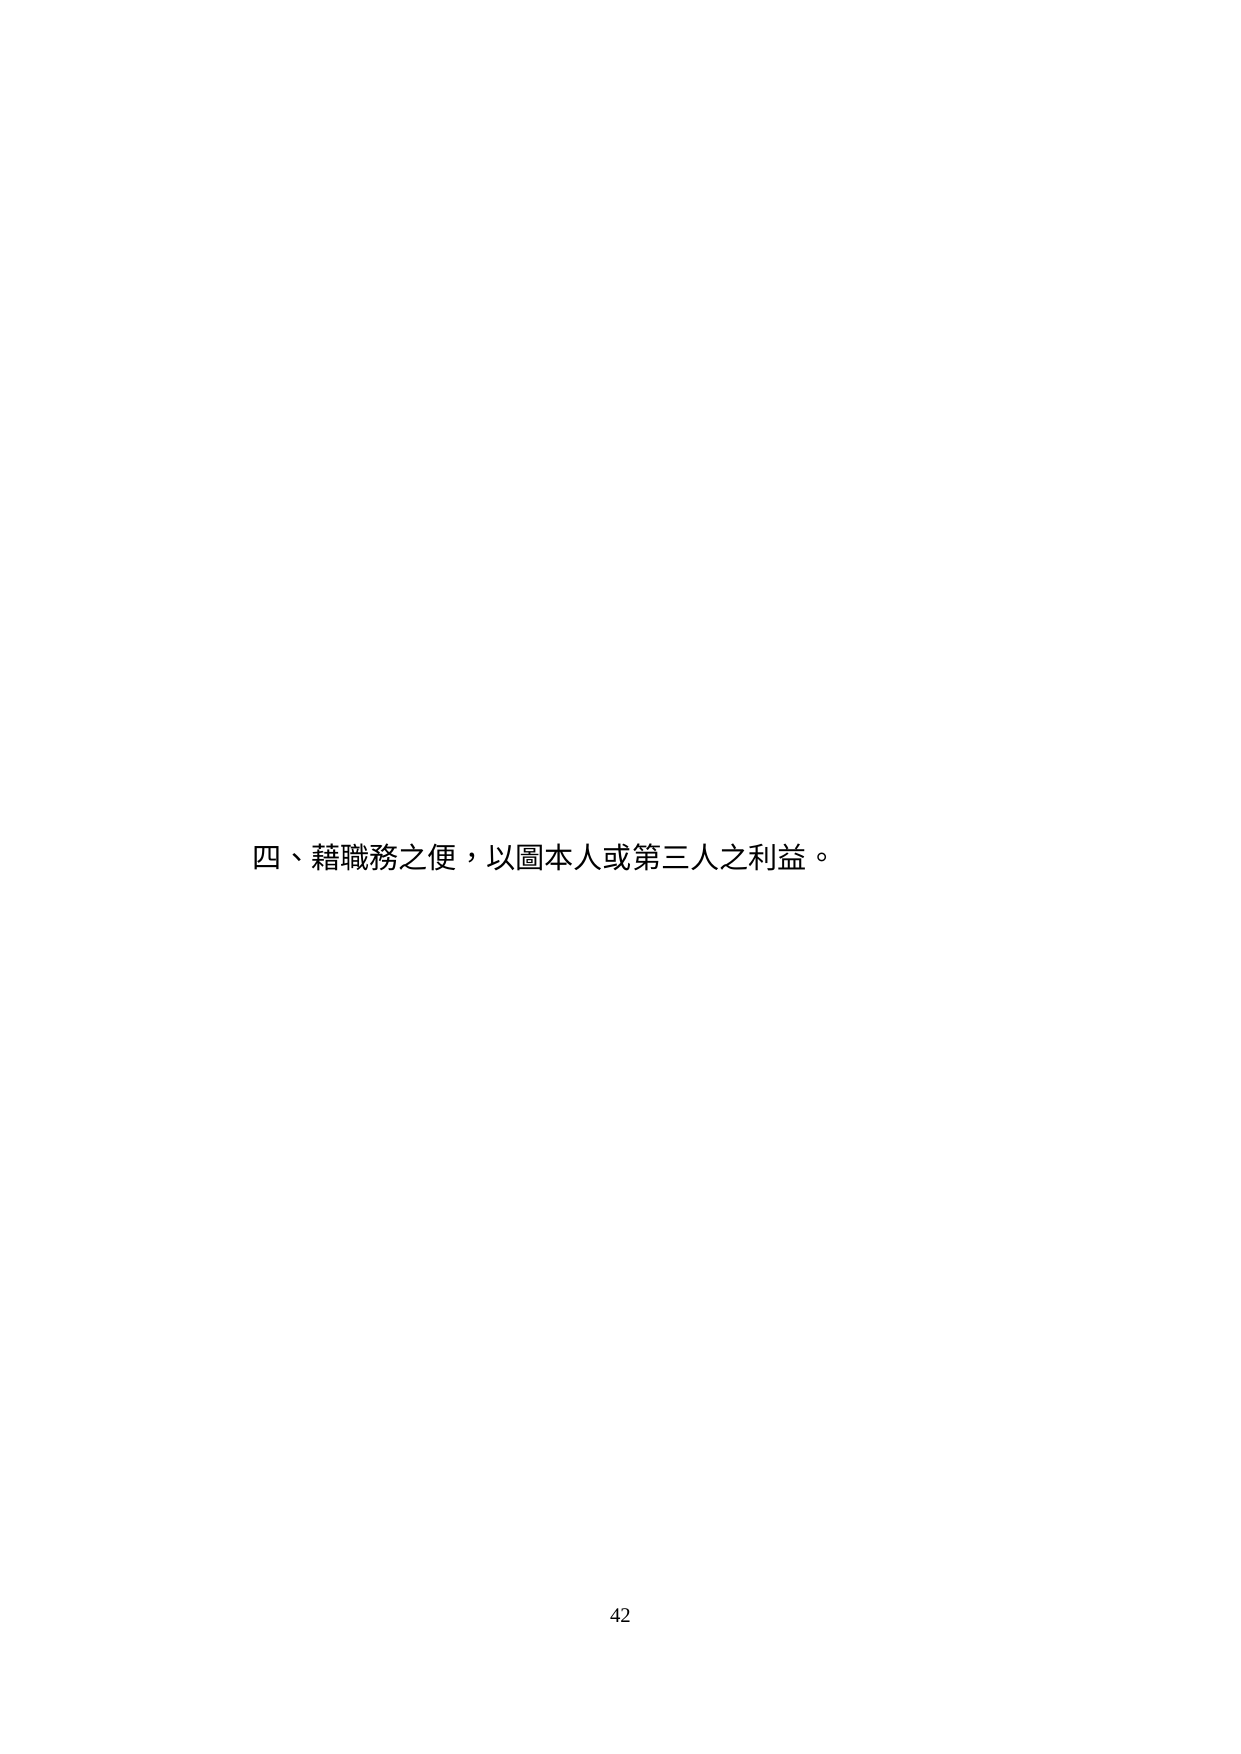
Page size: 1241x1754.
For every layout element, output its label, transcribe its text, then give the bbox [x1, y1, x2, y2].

text 四、藉職務之便，以圖本人或第三人之利益。 [148, 814, 1092, 877]
